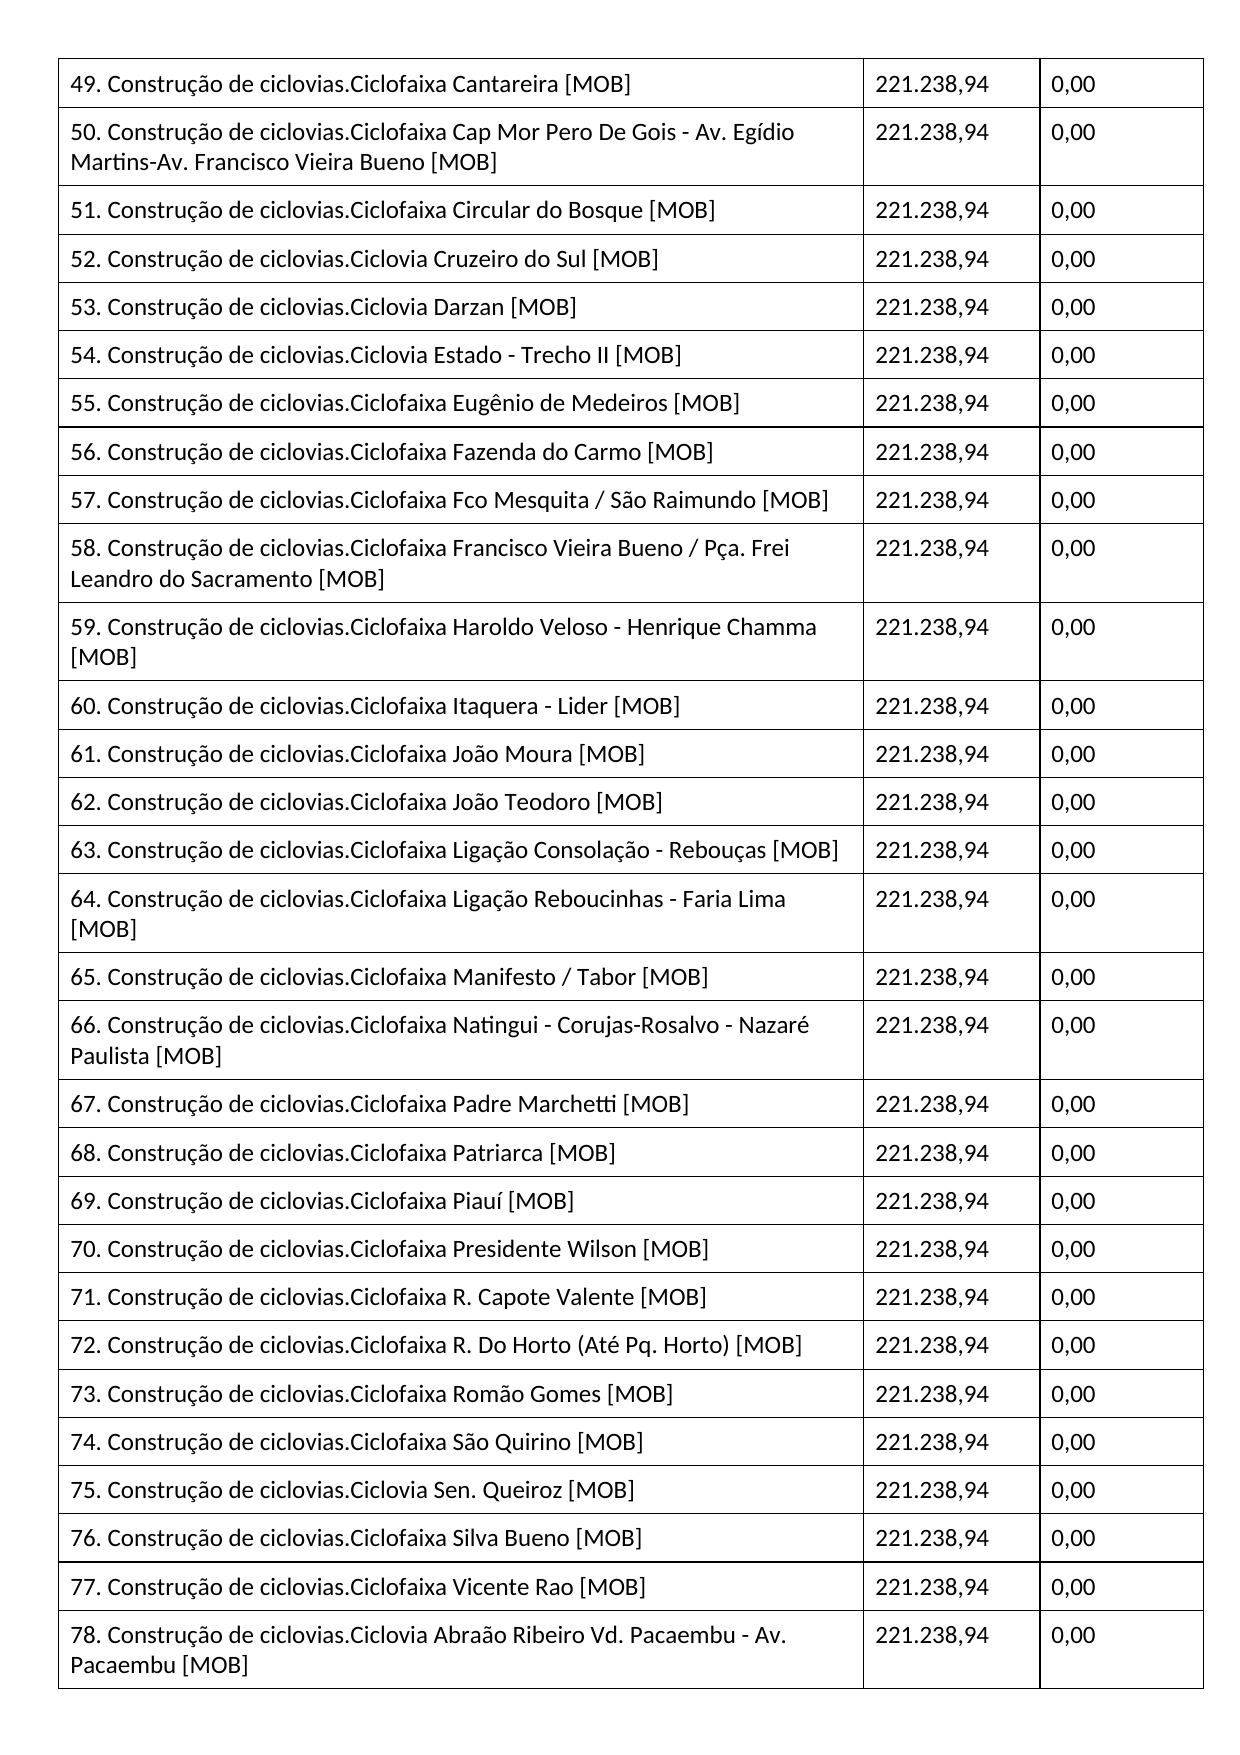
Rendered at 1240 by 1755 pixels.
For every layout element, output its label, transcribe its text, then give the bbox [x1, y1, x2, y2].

table_cell 0,00 [1041, 186, 1203, 233]
table_cell 221.238,94 [864, 1321, 1039, 1368]
table_cell 221.238,94 [864, 1370, 1039, 1417]
table_cell 0,00 [1041, 1273, 1203, 1320]
table_cell 51. Construção de ciclovias.Ciclofaixa Circular do Bosque [MOB] [59, 186, 863, 233]
table_cell 70. Construção de ciclovias.Ciclofaixa Presidente Wilson [MOB] [59, 1225, 863, 1272]
table_cell 221.238,94 [864, 778, 1039, 825]
table_cell 221.238,94 [864, 379, 1039, 426]
table_cell 221.238,94 [864, 108, 1039, 185]
table_cell 65. Construção de ciclovias.Ciclofaixa Manifesto / Tabor [MOB] [59, 953, 863, 1000]
table_cell 221.238,94 [864, 1225, 1039, 1272]
table_cell 78. Construção de ciclovias.Ciclovia Abraão Ribeiro Vd. Pacaembu - Av. Pacaembu [MOB] [59, 1611, 863, 1688]
table_cell 0,00 [1041, 1514, 1203, 1561]
table_cell 72. Construção de ciclovias.Ciclofaixa R. Do Horto (Até Pq. Horto) [MOB] [59, 1321, 863, 1368]
table_cell 221.238,94 [864, 874, 1039, 952]
table_cell 0,00 [1041, 1611, 1203, 1688]
table_cell 60. Construção de ciclovias.Ciclofaixa Itaquera - Lider [MOB] [59, 681, 863, 729]
table_cell 50. Construção de ciclovias.Ciclofaixa Cap Mor Pero De Gois - Av. Egídio Martins-Av. Francisco Vieira Bueno [MOB] [59, 108, 863, 185]
table_cell 221.238,94 [864, 524, 1039, 602]
table_cell 221.238,94 [864, 1080, 1039, 1127]
table_cell 221.238,94 [864, 235, 1039, 282]
table_cell 221.238,94 [864, 1611, 1039, 1688]
table_cell 0,00 [1041, 1563, 1203, 1609]
table_cell 0,00 [1041, 1128, 1203, 1176]
table_cell 221.238,94 [864, 826, 1039, 873]
table_cell 221.238,94 [864, 428, 1039, 475]
table_cell 53. Construção de ciclovias.Ciclovia Darzan [MOB] [59, 283, 863, 330]
table_cell 62. Construção de ciclovias.Ciclofaixa João Teodoro [MOB] [59, 778, 863, 825]
table_cell 52. Construção de ciclovias.Ciclovia Cruzeiro do Sul [MOB] [59, 235, 863, 282]
table_cell 0,00 [1041, 283, 1203, 330]
table_cell 0,00 [1041, 730, 1203, 777]
table_cell 0,00 [1041, 108, 1203, 185]
table_cell 0,00 [1041, 1001, 1203, 1079]
table_cell 0,00 [1041, 778, 1203, 825]
table_cell 0,00 [1041, 1177, 1203, 1224]
table_cell 0,00 [1041, 1466, 1203, 1513]
table_cell 0,00 [1041, 953, 1203, 1000]
table_cell 67. Construção de ciclovias.Ciclofaixa Padre Marchetti [MOB] [59, 1080, 863, 1127]
table_cell 0,00 [1041, 428, 1203, 475]
table_cell 0,00 [1041, 476, 1203, 523]
table_cell 221.238,94 [864, 1466, 1039, 1513]
table_cell 221.238,94 [864, 1001, 1039, 1079]
table_cell 221.238,94 [864, 1128, 1039, 1176]
table_cell 221.238,94 [864, 603, 1039, 680]
table_cell 0,00 [1041, 1080, 1203, 1127]
table_cell 221.238,94 [864, 1418, 1039, 1465]
table_cell 0,00 [1041, 1418, 1203, 1465]
table_cell 0,00 [1041, 681, 1203, 729]
table_cell 71. Construção de ciclovias.Ciclofaixa R. Capote Valente [MOB] [59, 1273, 863, 1320]
table_cell 56. Construção de ciclovias.Ciclofaixa Fazenda do Carmo [MOB] [59, 428, 863, 475]
table_cell 221.238,94 [864, 1514, 1039, 1561]
table_cell 221.238,94 [864, 681, 1039, 729]
table_cell 0,00 [1041, 874, 1203, 952]
table_cell 221.238,94 [864, 476, 1039, 523]
table_cell 57. Construção de ciclovias.Ciclofaixa Fco Mesquita / São Raimundo [MOB] [59, 476, 863, 523]
table_cell 221.238,94 [864, 953, 1039, 1000]
table_cell 63. Construção de ciclovias.Ciclofaixa Ligação Consolação - Rebouças [MOB] [59, 826, 863, 873]
table_cell 221.238,94 [864, 1177, 1039, 1224]
table_cell 58. Construção de ciclovias.Ciclofaixa Francisco Vieira Bueno / Pça. Frei Leandro do Sacramento [MOB] [59, 524, 863, 602]
table_cell 64. Construção de ciclovias.Ciclofaixa Ligação Reboucinhas - Faria Lima [MOB] [59, 874, 863, 952]
table_cell 66. Construção de ciclovias.Ciclofaixa Natingui - Corujas-Rosalvo - Nazaré Paulista [MOB] [59, 1001, 863, 1079]
table_cell 68. Construção de ciclovias.Ciclofaixa Patriarca [MOB] [59, 1128, 863, 1176]
table_cell 0,00 [1041, 59, 1203, 107]
table_cell 221.238,94 [864, 331, 1039, 378]
table_cell 221.238,94 [864, 730, 1039, 777]
table_cell 59. Construção de ciclovias.Ciclofaixa Haroldo Veloso - Henrique Chamma [MOB] [59, 603, 863, 680]
table_cell 0,00 [1041, 1321, 1203, 1368]
table_cell 49. Construção de ciclovias.Ciclofaixa Cantareira [MOB] [59, 59, 863, 107]
table_cell 221.238,94 [864, 59, 1039, 107]
table_cell 0,00 [1041, 331, 1203, 378]
table_cell 77. Construção de ciclovias.Ciclofaixa Vicente Rao [MOB] [59, 1563, 863, 1609]
table_cell 221.238,94 [864, 1273, 1039, 1320]
table_cell 0,00 [1041, 235, 1203, 282]
table_cell 221.238,94 [864, 283, 1039, 330]
table_cell 0,00 [1041, 1370, 1203, 1417]
table_cell 221.238,94 [864, 186, 1039, 233]
table_cell 76. Construção de ciclovias.Ciclofaixa Silva Bueno [MOB] [59, 1514, 863, 1561]
table_cell 221.238,94 [864, 1563, 1039, 1609]
table_cell 73. Construção de ciclovias.Ciclofaixa Romão Gomes [MOB] [59, 1370, 863, 1417]
table_cell 0,00 [1041, 603, 1203, 680]
table_cell 75. Construção de ciclovias.Ciclovia Sen. Queiroz [MOB] [59, 1466, 863, 1513]
table_cell 0,00 [1041, 1225, 1203, 1272]
table_cell 69. Construção de ciclovias.Ciclofaixa Piauí [MOB] [59, 1177, 863, 1224]
table_cell 54. Construção de ciclovias.Ciclovia Estado - Trecho II [MOB] [59, 331, 863, 378]
table_cell 0,00 [1041, 826, 1203, 873]
table_cell 61. Construção de ciclovias.Ciclofaixa João Moura [MOB] [59, 730, 863, 777]
table_cell 0,00 [1041, 379, 1203, 426]
table_cell 0,00 [1041, 524, 1203, 602]
table_cell 74. Construção de ciclovias.Ciclofaixa São Quirino [MOB] [59, 1418, 863, 1465]
table_cell 55. Construção de ciclovias.Ciclofaixa Eugênio de Medeiros [MOB] [59, 379, 863, 426]
